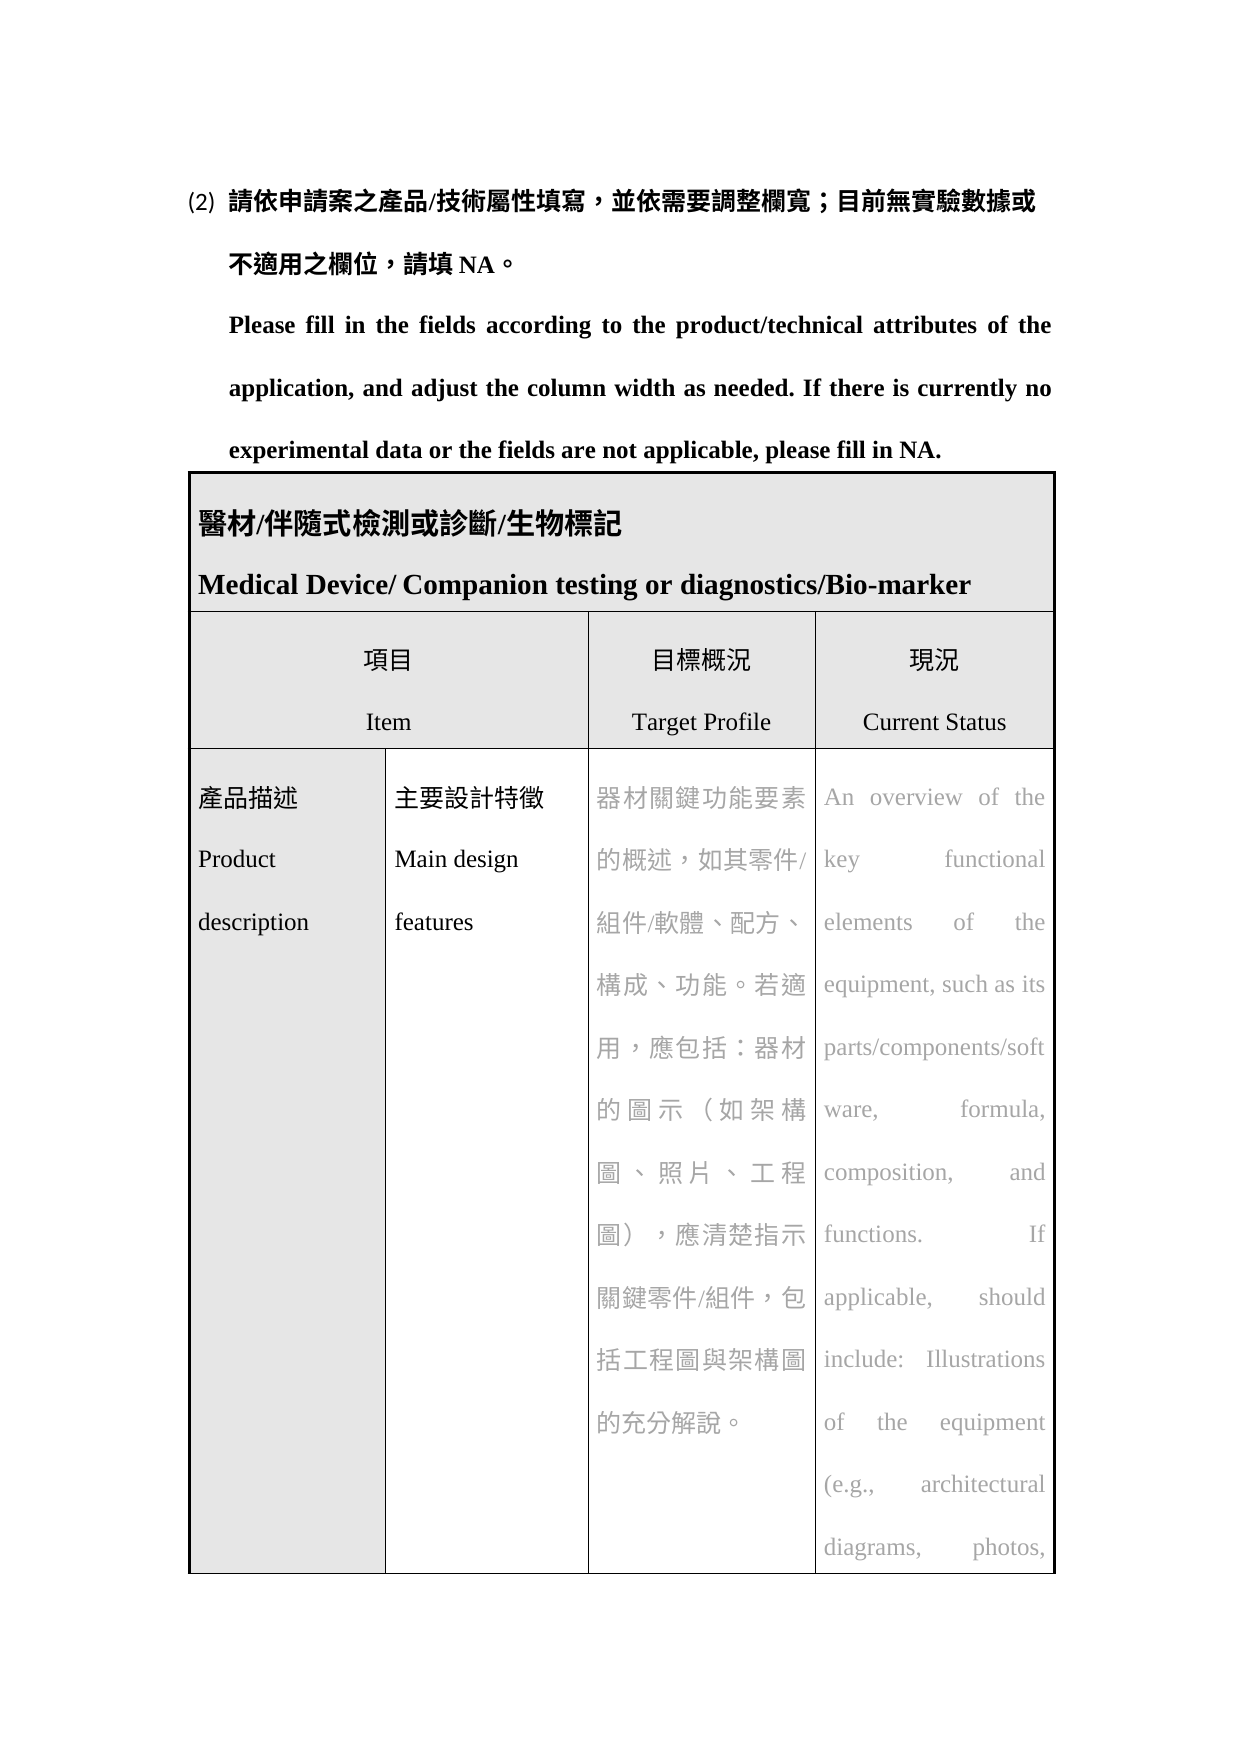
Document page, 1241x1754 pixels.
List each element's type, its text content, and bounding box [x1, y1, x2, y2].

table_cell 現況 Current Status [816, 612, 1053, 748]
table_header 醫材/伴隨式檢測或診斷/生物標記 Medical Device/ Companion testing or diagnostics/Bio-marker [191, 474, 1053, 611]
table_cell 器材關鍵功能要素的概述，如其零件/組件/軟體、配方、構成、功能。若適用，應包括：器材的圖示（如架構圖、照片、工程圖），應清楚指示關鍵零件/組件，包括工程圖與架構圖的充分解說。 [589, 749, 815, 1573]
text Please fill in the fields according to the product/technical attributes of the application, and adjust the column width as needed. If there is currently no experimental data or the fields are not applicable, please fill in NA. [229, 283, 1053, 471]
table_cell 目標概況 Target Profile [589, 612, 815, 748]
table_cell 主要設計特徵 Main design features [386, 749, 588, 1573]
list 請依申請案之產品/技術屬性填寫，並依需要調整欄寬；目前無實驗數據或不適用之欄位，請填NA。 [187, 158, 1053, 283]
table_cell 產品描述 Product description [191, 749, 385, 1573]
table_cell 項目 Item [191, 612, 588, 748]
table_cell An overview of the key functional elements of the equipment, such as its parts/components/software, formula, composition, and functions. If applicable, should include: Illustrations of the equipment (e.g., architectural diagrams, photos, [816, 749, 1053, 1573]
